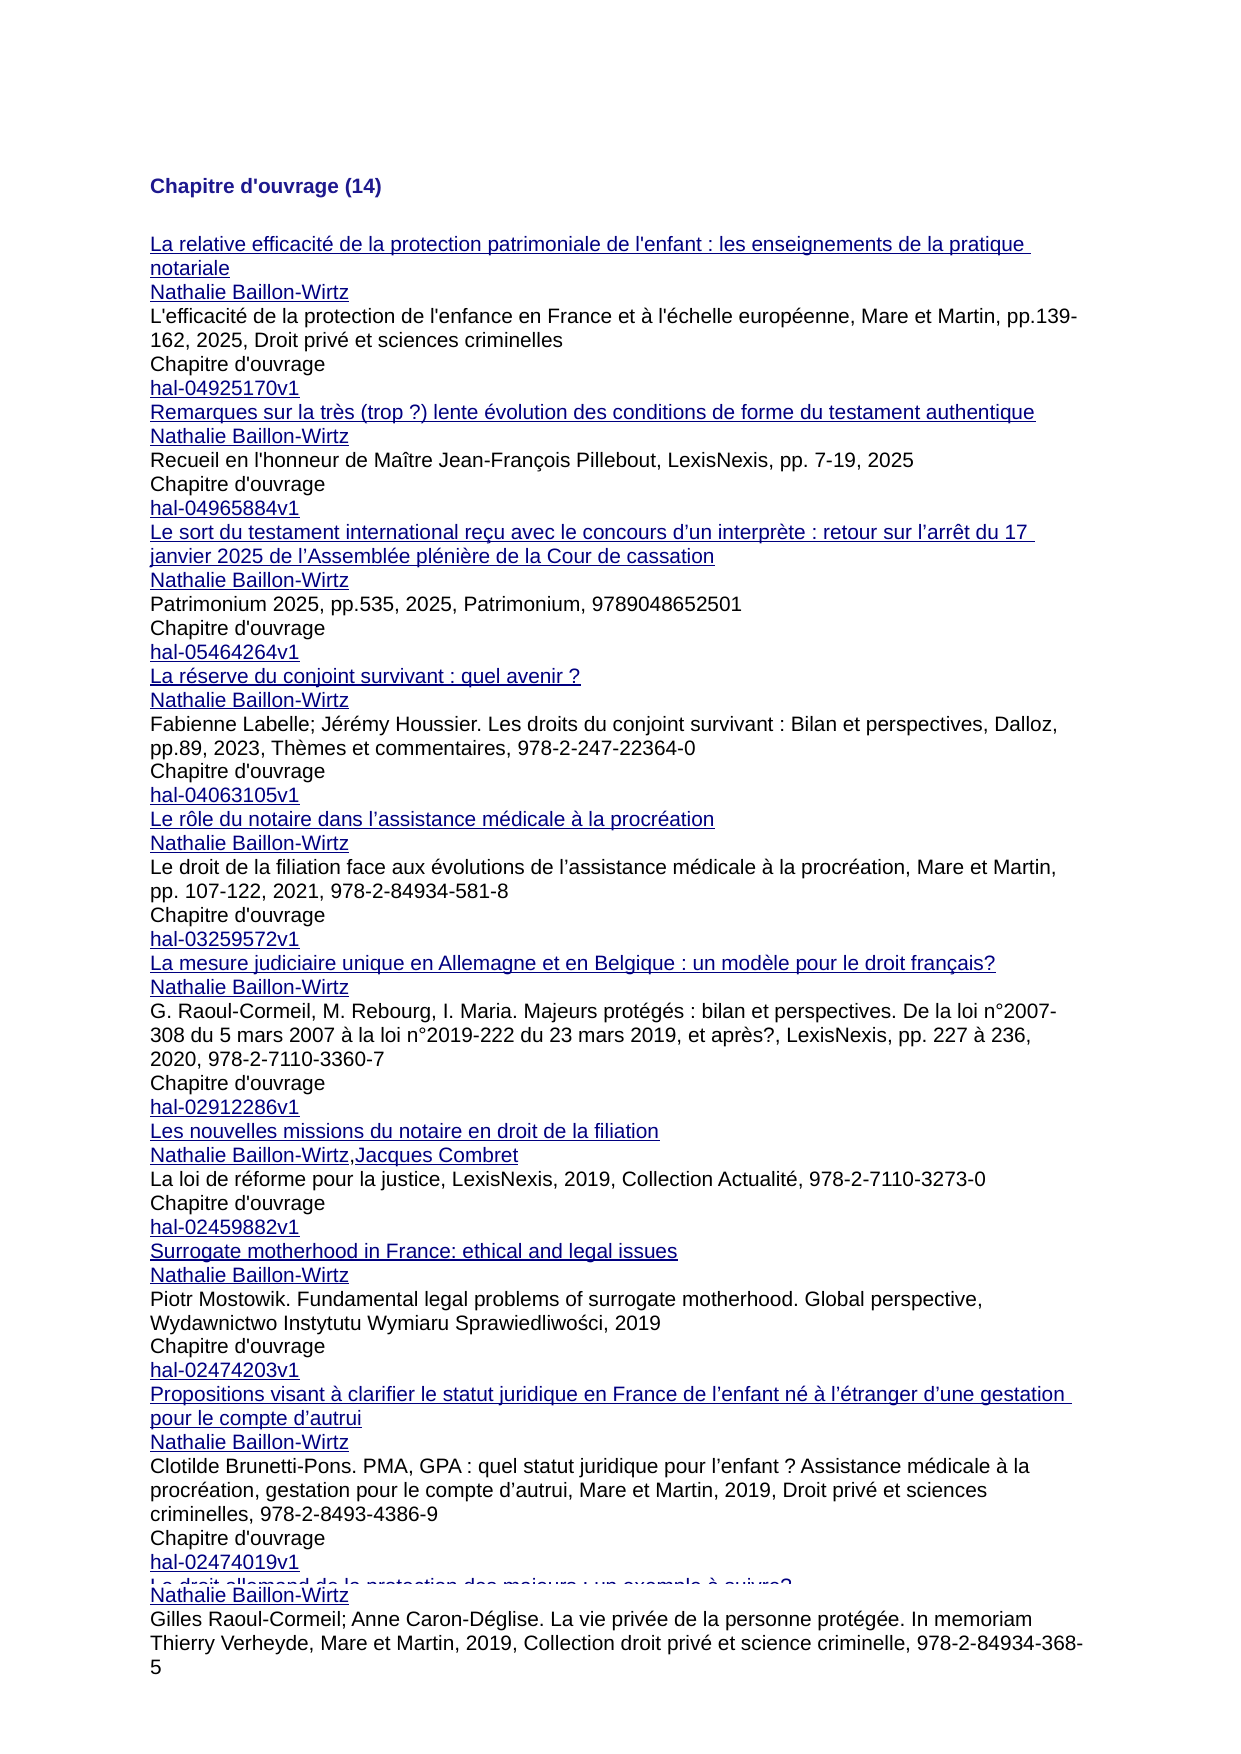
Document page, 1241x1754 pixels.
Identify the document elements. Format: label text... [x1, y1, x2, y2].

table_cell Propositions visant à clarifier le statut juridique en France de l’enfant né à l’étranger d’une gestation pour le compte d’autrui Nathalie Baillon-Wirtz Clotilde Brunetti-Pons. PMA, GPA : quel statut juridique pour l’enfant ? Assistance médicale à la procréation, gestation pour le compte d’autrui, Mare et Martin, 2019, Droit privé et sciences criminelles, 978-2-8493-4386-9 Chapitre d'ouvrage hal-02474019v1 [150, 1382, 1090, 1574]
subtitle Chapitre d'ouvrage (14) [150, 174, 1090, 198]
table_cell Remarques sur la très (trop ?) lente évolution des conditions de forme du testament authentique Nathalie Baillon-Wirtz Recueil en l'honneur de Maître Jean-François Pillebout, LexisNexis, pp. 7-19, 2025 Chapitre d'ouvrage hal-04965884v1 [150, 400, 1090, 520]
table_cell Le droit allemand de la protection des majeurs : un exemple à suivre? Nathalie Baillon-Wirtz Gilles Raoul-Cormeil; Anne Caron-Déglise. La vie privée de la personne protégée. In memoriam Thierry Verheyde, Mare et Martin, 2019, Collection droit privé et science criminelle, 978-2-84934-368-5 [150, 1574, 1090, 1679]
table_cell Le sort du testament international reçu avec le concours d’un interprète : retour sur l’arrêt du 17 janvier 2025 de l’Assemblée plénière de la Cour de cassation Nathalie Baillon-Wirtz Patrimonium 2025, pp.535, 2025, Patrimonium, 9789048652501 Chapitre d'ouvrage hal-05464264v1 [150, 520, 1090, 663]
table_cell La mesure judiciaire unique en Allemagne et en Belgique : un modèle pour le droit français? Nathalie Baillon-Wirtz G. Raoul-Cormeil, M. Rebourg, I. Maria. Majeurs protégés : bilan et perspectives. De la loi n°2007-308 du 5 mars 2007 à la loi n°2019-222 du 23 mars 2019, et après?, LexisNexis, pp. 227 à 236, 2020, 978-2-7110-3360-7 Chapitre d'ouvrage hal-02912286v1 [150, 951, 1090, 1119]
table_cell Les nouvelles missions du notaire en droit de la filiation Nathalie Baillon-Wirtz,Jacques Combret La loi de réforme pour la justice, LexisNexis, 2019, Collection Actualité, 978-2-7110-3273-0 Chapitre d'ouvrage hal-02459882v1 [150, 1119, 1090, 1238]
table_cell Surrogate motherhood in France: ethical and legal issues Nathalie Baillon-Wirtz Piotr Mostowik. Fundamental legal problems of surrogate motherhood. Global perspective, Wydawnictwo Instytutu Wymiaru Sprawiedliwości, 2019 Chapitre d'ouvrage hal-02474203v1 [150, 1239, 1090, 1382]
table_cell Le rôle du notaire dans l’assistance médicale à la procréation Nathalie Baillon-Wirtz Le droit de la filiation face aux évolutions de l’assistance médicale à la procréation, Mare et Martin, pp. 107-122, 2021, 978-2-84934-581-8 Chapitre d'ouvrage hal-03259572v1 [150, 807, 1090, 951]
table_header La relative efficacité de la protection patrimoniale de l'enfant : les enseignements de la pratique notariale Nathalie Baillon-Wirtz L'efficacité de la protection de l'enfance en France et à l'échelle européenne, Mare et Martin, pp.139-162, 2025, Droit privé et sciences criminelles Chapitre d'ouvrage hal-04925170v1 [150, 232, 1090, 400]
table_cell La réserve du conjoint survivant : quel avenir ? Nathalie Baillon-Wirtz Fabienne Labelle; Jérémy Houssier. Les droits du conjoint survivant : Bilan et perspectives, Dalloz, pp.89, 2023, Thèmes et commentaires, 978-2-247-22364-0 Chapitre d'ouvrage hal-04063105v1 [150, 664, 1090, 807]
